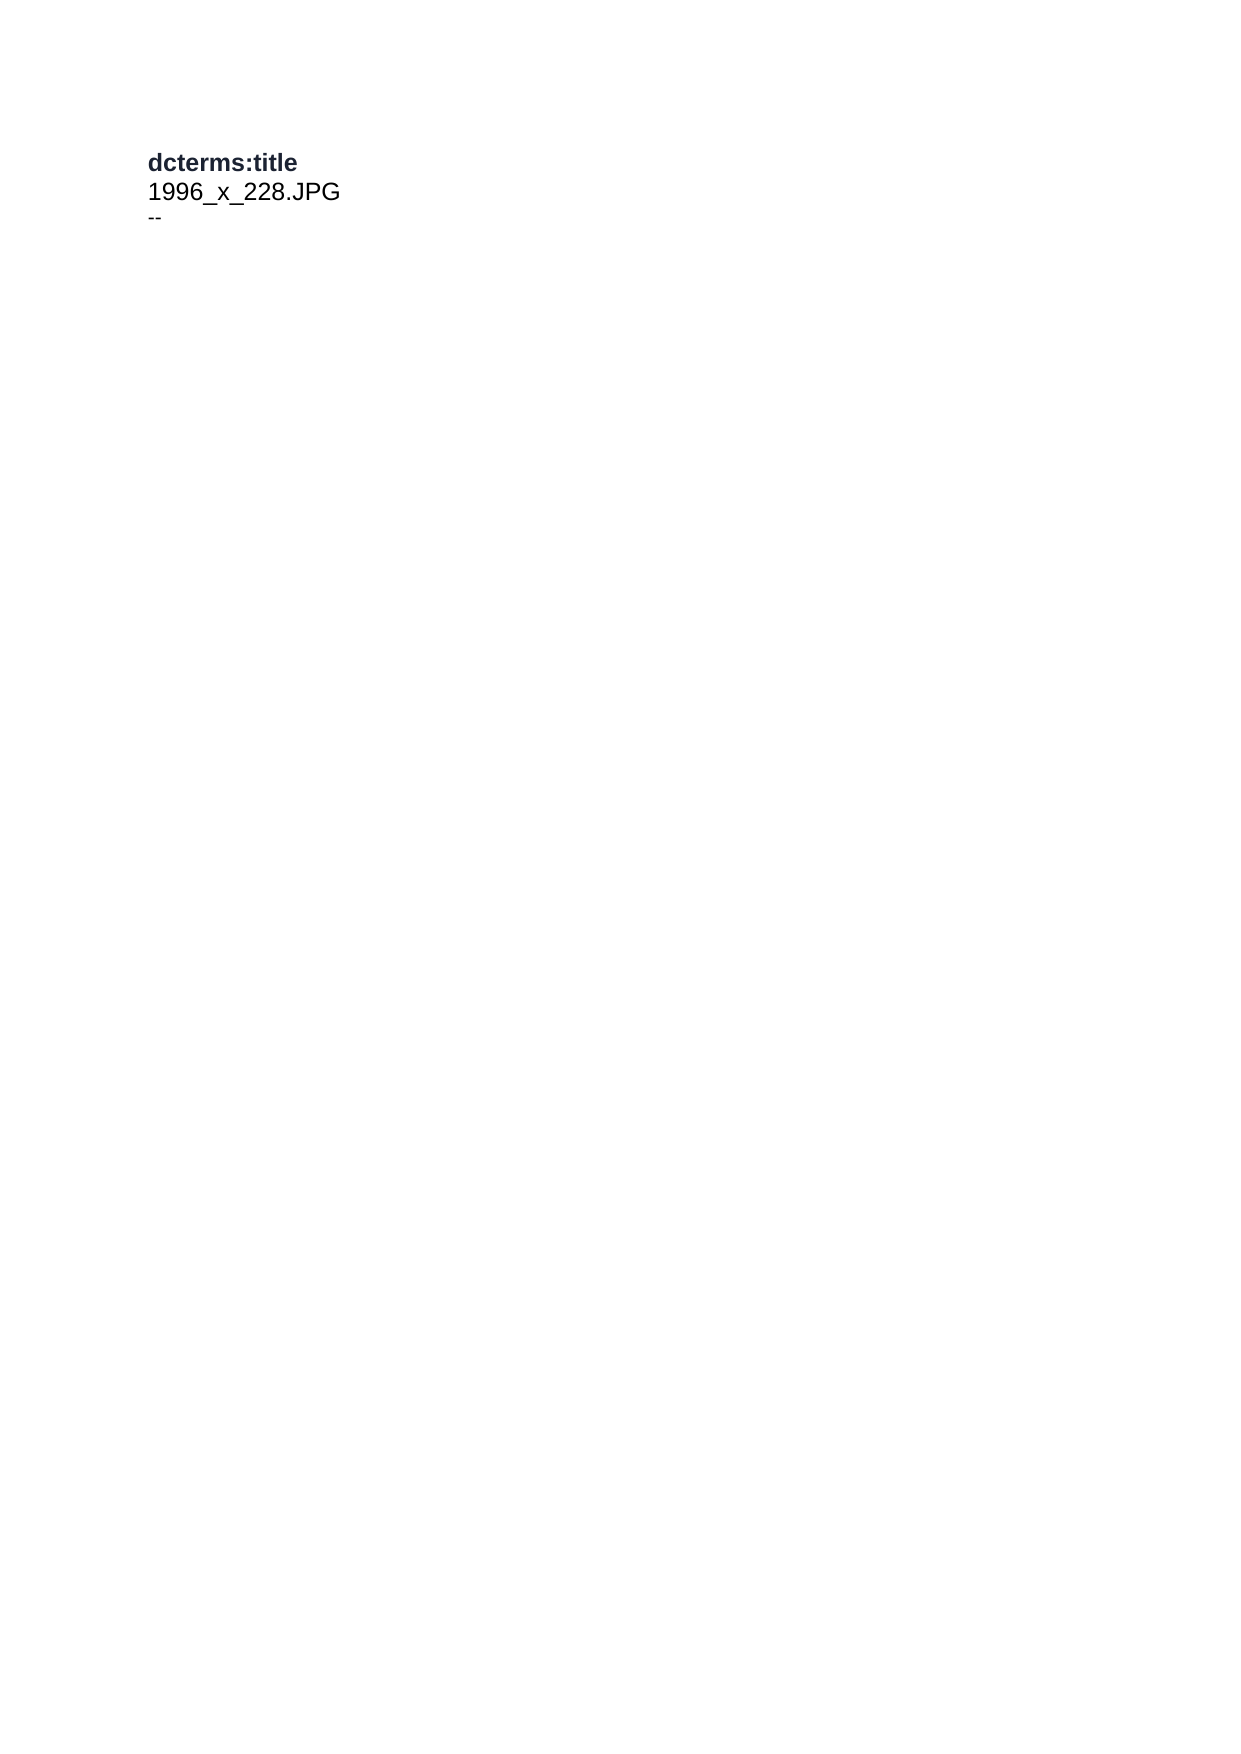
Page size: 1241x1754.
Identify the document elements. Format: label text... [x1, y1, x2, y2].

text -- [148, 205, 1092, 229]
text 1996_x_228.JPG [148, 176, 1092, 205]
text dcterms:title [148, 148, 1092, 176]
